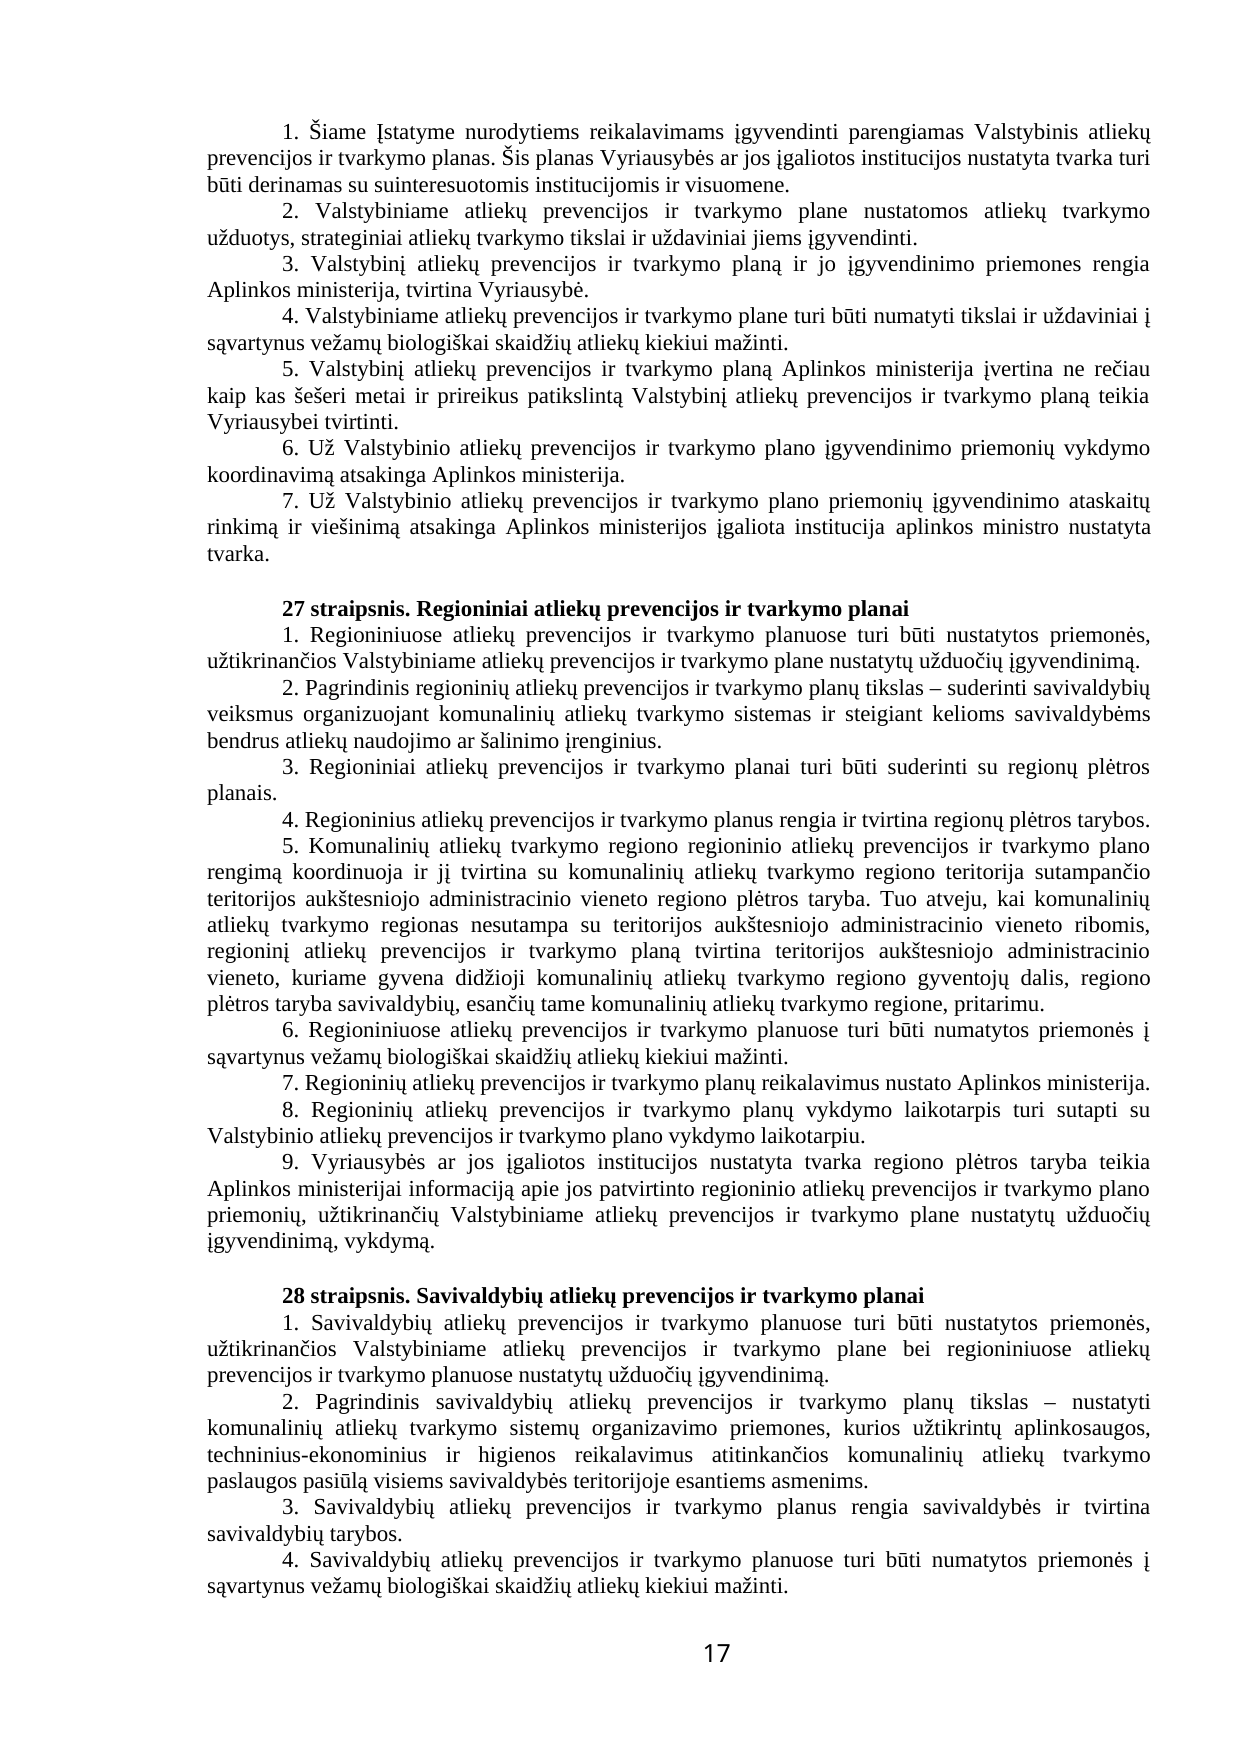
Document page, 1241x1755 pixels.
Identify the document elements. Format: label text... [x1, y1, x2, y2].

text 2. Valstybiniame atliekų prevencijos ir tvarkymo plane nustatomos atliekų tvarkymo užduotys, strateginiai atliekų tvarkymo tikslai ir uždaviniai jiems įgyvendinti. [207, 197, 1152, 250]
text 1. Regioniniuose atliekų prevencijos ir tvarkymo planuose turi būti nustatytos priemonės, užtikrinančios Valstybiniame atliekų prevencijos ir tvarkymo plane nustatytų užduočių įgyvendinimą. [207, 621, 1152, 674]
text 8. Regioninių atliekų prevencijos ir tvarkymo planų vykdymo laikotarpis turi sutapti su Valstybinio atliekų prevencijos ir tvarkymo plano vykdymo laikotarpiu. [207, 1096, 1152, 1148]
text 3. Savivaldybių atliekų prevencijos ir tvarkymo planus rengia savivaldybės ir tvirtina savivaldybių tarybos. [207, 1493, 1152, 1546]
text 4. Valstybiniame atliekų prevencijos ir tvarkymo plane turi būti numatyti tikslai ir uždaviniai į sąvartynus vežamų biologiškai skaidžių atliekų kiekiui mažinti. [207, 303, 1152, 355]
text 1. Savivaldybių atliekų prevencijos ir tvarkymo planuose turi būti nustatytos priemonės, užtikrinančios Valstybiniame atliekų prevencijos ir tvarkymo plane bei regioniniuose atliekų prevencijos ir tvarkymo planuose nustatytų užduočių įgyvendinimą. [207, 1309, 1152, 1388]
text 28 straipsnis. Savivaldybių atliekų prevencijos ir tvarkymo planai [207, 1282, 1152, 1309]
text 7. Už Valstybinio atliekų prevencijos ir tvarkymo plano priemonių įgyvendinimo ataskaitų rinkimą ir viešinimą atsakinga Aplinkos ministerijos įgaliota institucija aplinkos ministro nustatyta tvarka. [207, 487, 1152, 566]
text 3. Valstybinį atliekų prevencijos ir tvarkymo planą ir jo įgyvendinimo priemones rengia Aplinkos ministerija, tvirtina Vyriausybė. [207, 250, 1152, 303]
text 27 straipsnis. Regioniniai atliekų prevencijos ir tvarkymo planai [207, 595, 1152, 621]
text 5. Valstybinį atliekų prevencijos ir tvarkymo planą Aplinkos ministerija įvertina ne rečiau kaip kas šešeri metai ir prireikus patikslintą Valstybinį atliekų prevencijos ir tvarkymo planą teikia Vyriausybei tvirtinti. [207, 355, 1152, 434]
text 1. Šiame Įstatyme nurodytiems reikalavimams įgyvendinti parengiamas Valstybinis atliekų prevencijos ir tvarkymo planas. Šis planas Vyriausybės ar jos įgaliotos institucijos nustatyta tvarka turi būti derinamas su suinteresuotomis institucijomis ir visuomene. [207, 118, 1152, 197]
text 6. Už Valstybinio atliekų prevencijos ir tvarkymo plano įgyvendinimo priemonių vykdymo koordinavimą atsakinga Aplinkos ministerija. [207, 434, 1152, 487]
text 6. Regioniniuose atliekų prevencijos ir tvarkymo planuose turi būti numatytos priemonės į sąvartynus vežamų biologiškai skaidžių atliekų kiekiui mažinti. [207, 1017, 1152, 1069]
text 4. Regioninius atliekų prevencijos ir tvarkymo planus rengia ir tvirtina regionų plėtros tarybos. [207, 806, 1152, 832]
text 9. Vyriausybės ar jos įgaliotos institucijos nustatyta tvarka regiono plėtros taryba teikia Aplinkos ministerijai informaciją apie jos patvirtinto regioninio atliekų prevencijos ir tvarkymo plano priemonių, užtikrinančių Valstybiniame atliekų prevencijos ir tvarkymo plane nustatytų užduočių įgyvendinimą, vykdymą. [207, 1148, 1152, 1254]
text 7. Regioninių atliekų prevencijos ir tvarkymo planų reikalavimus nustato Aplinkos ministerija. [207, 1069, 1152, 1096]
text 3. Regioniniai atliekų prevencijos ir tvarkymo planai turi būti suderinti su regionų plėtros planais. [207, 753, 1152, 806]
text 5. Komunalinių atliekų tvarkymo regiono regioninio atliekų prevencijos ir tvarkymo plano rengimą koordinuoja ir jį tvirtina su komunalinių atliekų tvarkymo regiono teritorija sutampančio teritorijos aukštesniojo administracinio vieneto regiono plėtros taryba. Tuo atveju, kai komunalinių atliekų tvarkymo regionas nesutampa su teritorijos aukštesniojo administracinio vieneto ribomis, regioninį atliekų prevencijos ir tvarkymo planą tvirtina teritorijos aukštesniojo administracinio vieneto, kuriame gyvena didžioji komunalinių atliekų tvarkymo regiono gyventojų dalis, regiono plėtros taryba savivaldybių, esančių tame komunalinių atliekų tvarkymo regione, pritarimu. [207, 832, 1152, 1017]
text 2. Pagrindinis savivaldybių atliekų prevencijos ir tvarkymo planų tikslas – nustatyti komunalinių atliekų tvarkymo sistemų organizavimo priemones, kurios užtikrintų aplinkosaugos, techninius-ekonominius ir higienos reikalavimus atitinkančios komunalinių atliekų tvarkymo paslaugos pasiūlą visiems savivaldybės teritorijoje esantiems asmenims. [207, 1388, 1152, 1493]
text 2. Pagrindinis regioninių atliekų prevencijos ir tvarkymo planų tikslas – suderinti savivaldybių veiksmus organizuojant komunalinių atliekų tvarkymo sistemas ir steigiant kelioms savivaldybėms bendrus atliekų naudojimo ar šalinimo įrenginius. [207, 674, 1152, 753]
text 4. Savivaldybių atliekų prevencijos ir tvarkymo planuose turi būti numatytos priemonės į sąvartynus vežamų biologiškai skaidžių atliekų kiekiui mažinti. [207, 1546, 1152, 1599]
